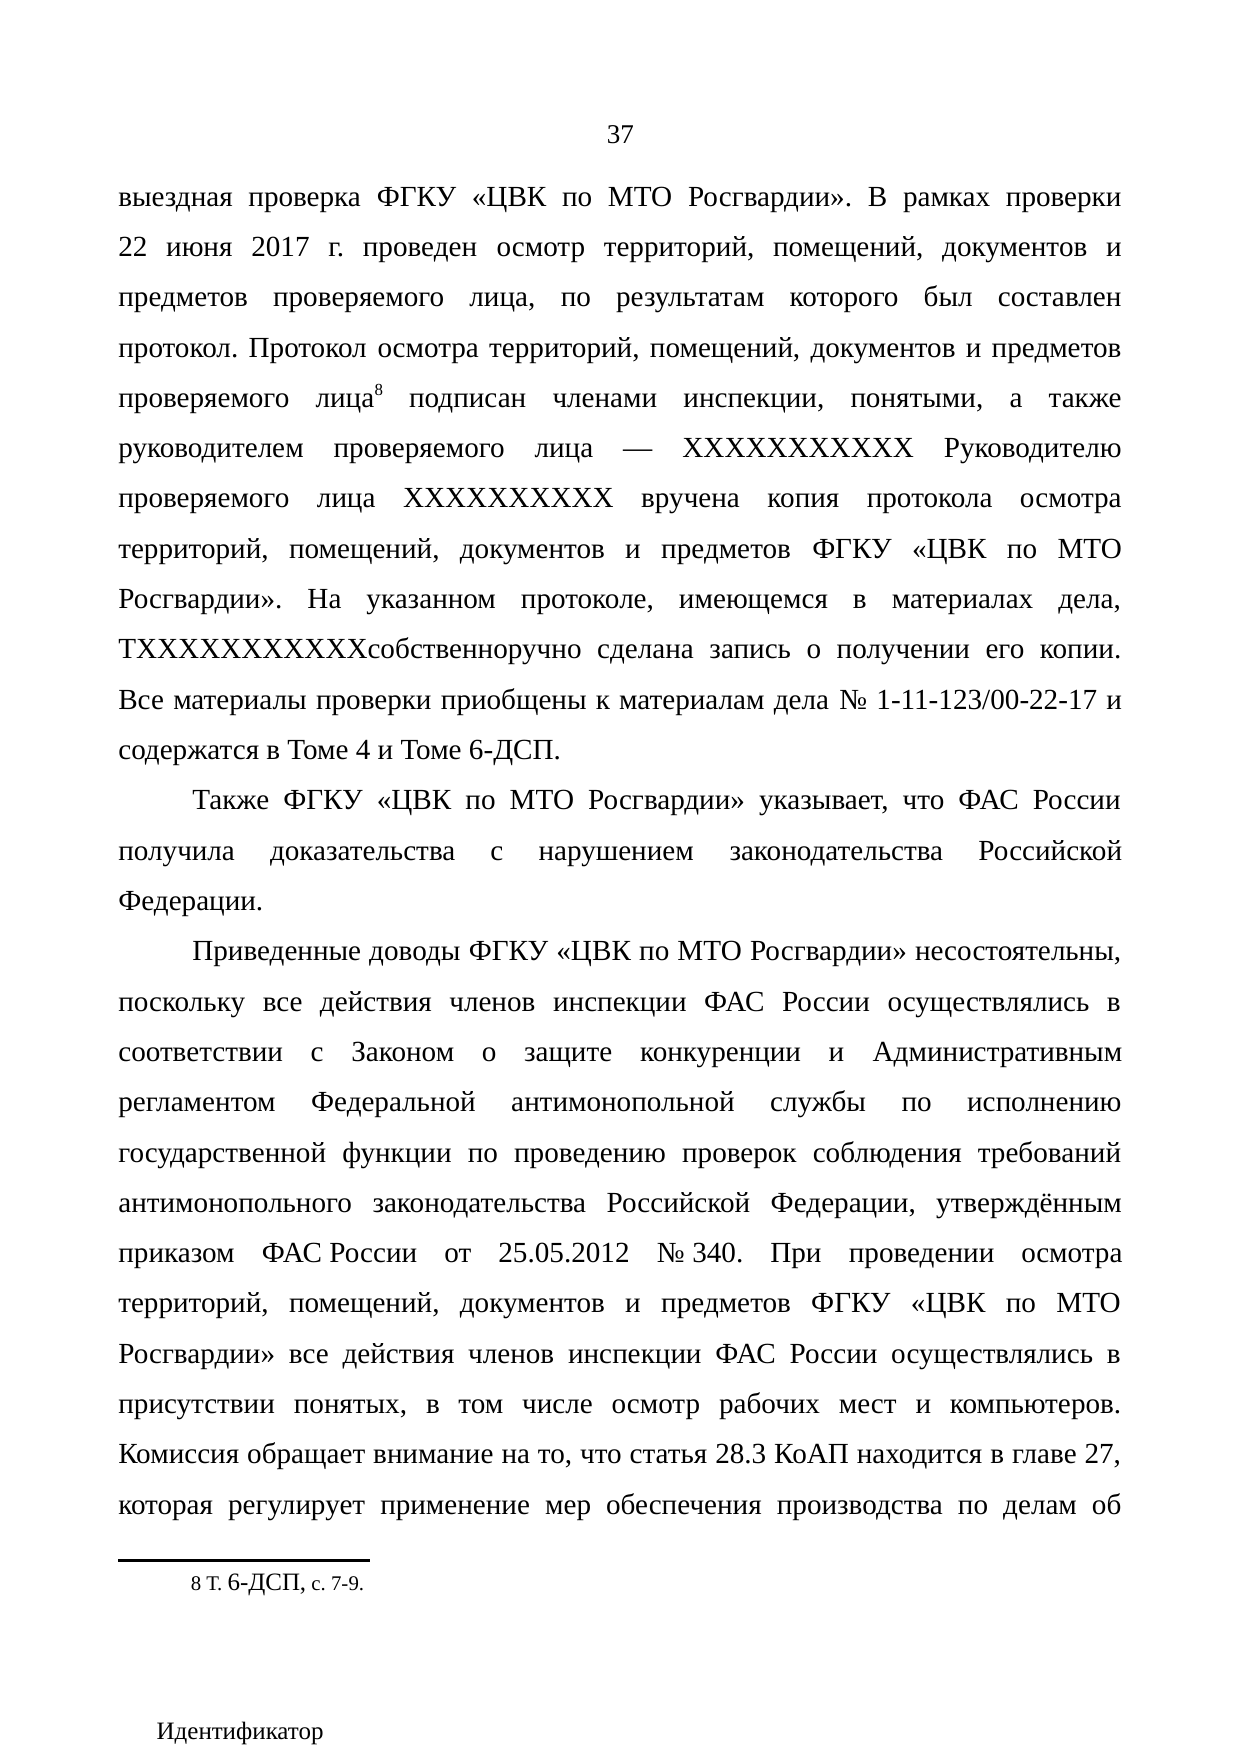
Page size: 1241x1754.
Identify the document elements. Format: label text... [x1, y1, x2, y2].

text Приведенные доводы ФГКУ «ЦВК по МТО Росгвардии» несостоятельны, поскольку все действия членов инспекции ФАС России осуществлялись в соответствии с Законом о защите конкуренции и Административным регламентом Федеральной антимонопольной службы по исполнению государственной функции по проведению проверок соблюдения требований антимонопольного законодательства Российской Федерации, утверждённым приказом ФАС России от 25.05.2012 № 340. При проведении осмотра территорий, помещений, документов и предметов ФГКУ «ЦВК по МТО Росгвардии» все действия членов инспекции ФАС России осуществлялись в присутствии понятых, в том числе осмотр рабочих мест и компьютеров. Комиссия обращает внимание на то, что статья 28.3 КоАП находится в главе 27, которая регулирует применение мер обеспечения производства по делам об [118, 933, 1122, 1520]
text Т. 6-ДСП, с. 7-9. [116, 1567, 1122, 1595]
text выездная проверка ФГКУ «ЦВК по МТО Росгвардии». В рамках проверки 22 июня 2017 г. проведен осмотр территорий, помещений, документов и предметов проверяемого лица, по результатам которого был составлен протокол. Протокол осмотра территорий, помещений, документов и предметов проверяемого лица подписан членами инспекции, понятыми, а также руководителем проверяемого лица — XXXXXXXXXXX Руководителю проверяемого лица XXXXXXXXXX вручена копия протокола осмотра территорий, помещений, документов и предметов ФГКУ «ЦВК по МТО Росгвардии». На указанном протоколе, имеющемся в материалах дела, ТXXXXXXXXXXXсобственноручно сделана запись о получении его копии. Все материалы проверки приобщены к материалам дела № 1-11-123/00-22-17 и содержатся в Томе 4 и Томе 6-ДСП. [118, 179, 1122, 766]
text Также ФГКУ «ЦВК по МТО Росгвардии» указывает, что ФАС России получила доказательства с нарушением законодательства Российской Федерации. [118, 782, 1122, 917]
